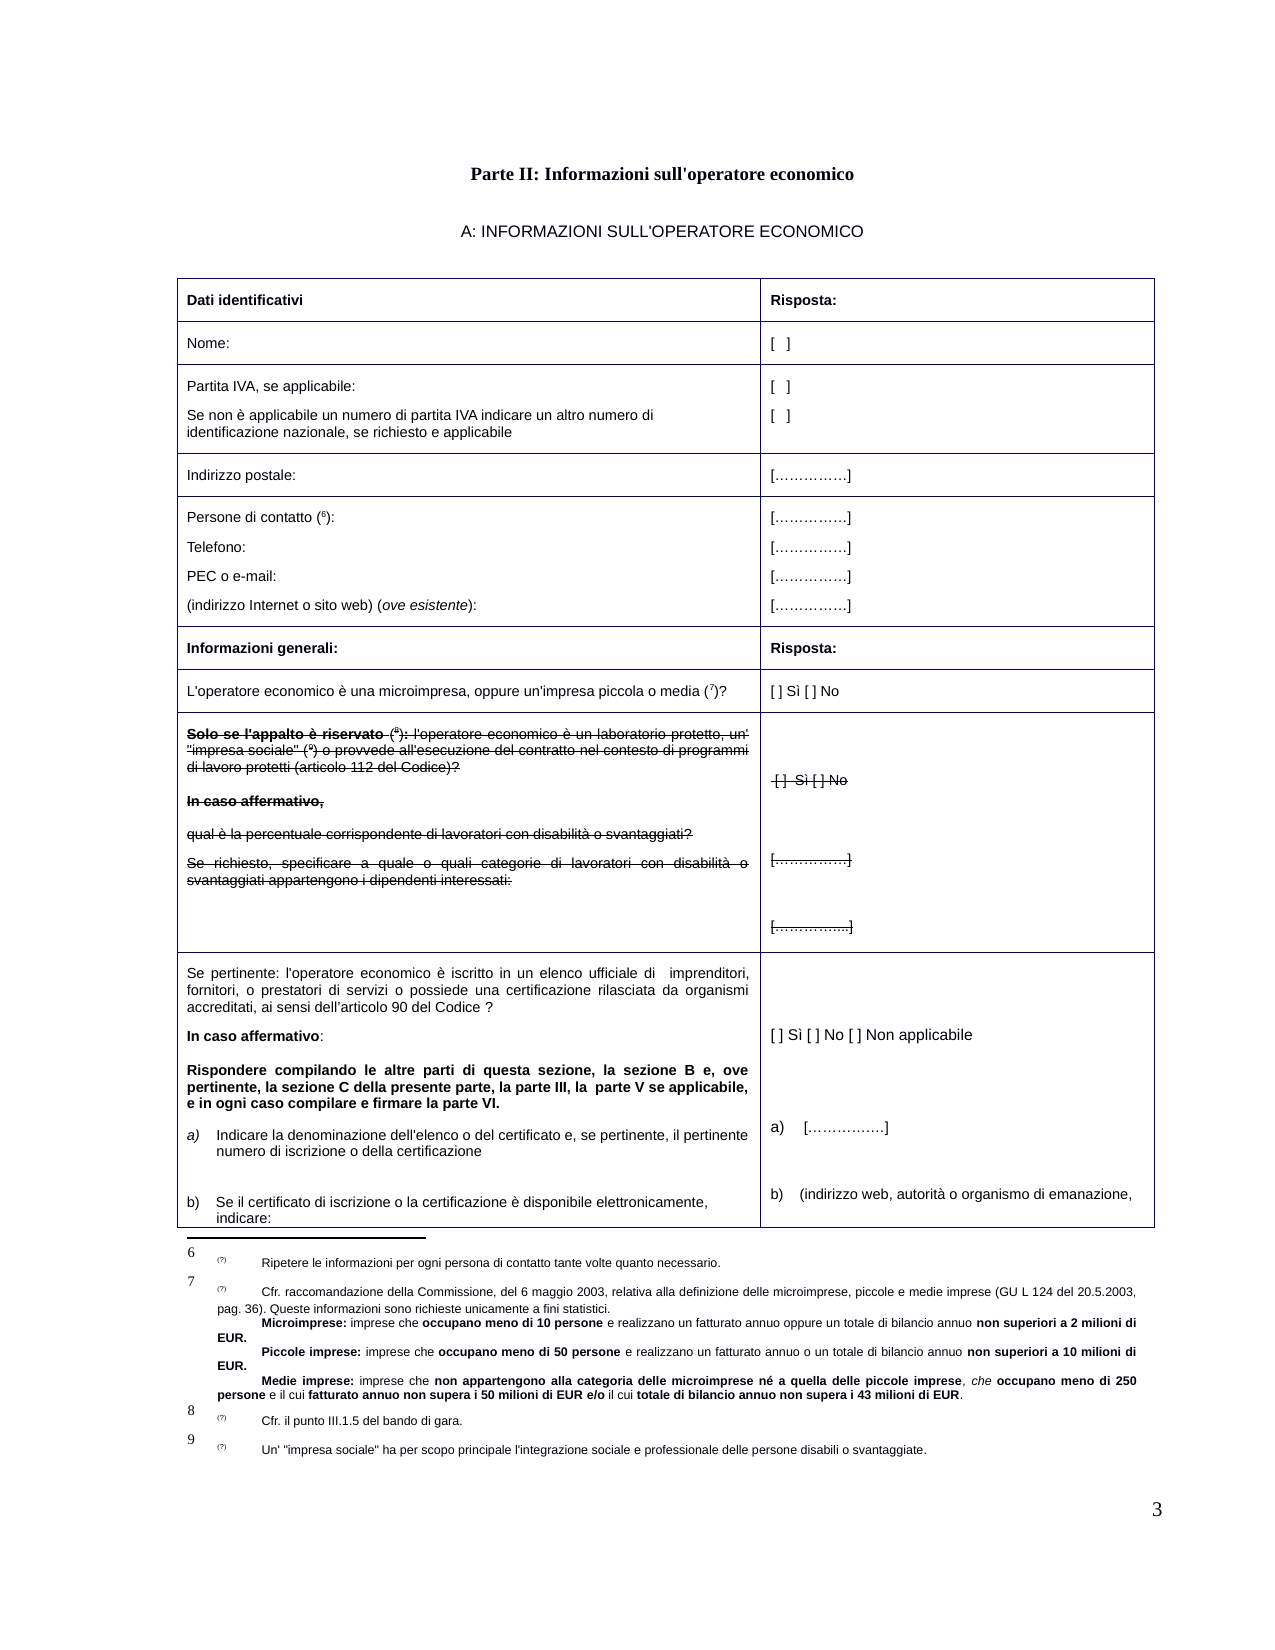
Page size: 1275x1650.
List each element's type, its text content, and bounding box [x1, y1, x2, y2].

table_cell Informazioni generali: [178, 627, 760, 669]
table_cell [ ] [ ] [761, 365, 1154, 453]
table_cell Se pertinente: l'operatore economico è iscritto in un elenco ufficiale di imprenditori, fornitori, o prestatori di servizi o possiede una certificazione rilasciata da organismi accreditati, ai sensi dell’articolo 90 del Codice ? In caso affermativo: Rispondere compilando le altre parti di questa sezione, la sezione B e, ove pertinente, la sezione C della presente parte, la parte III, la parte V se applicabile, e in ogni caso compilare e firmare la parte VI. Indicare la denominazione dell'elenco o del certificato e, se pertinente, il pertinente numero di iscrizione o della certificazione b) Se il certificato di iscrizione o la certificazione è disponibile elettronicamente, indicare: [178, 953, 760, 1227]
table_cell Persone di contatto (): Telefono: PEC o e-mail: (indirizzo Internet o sito web) (ove esistente): [178, 497, 760, 626]
table_cell [ ] Sì [ ] No [ ] Non applicabile [………….…] b) (indirizzo web, autorità o organismo di emanazione, [761, 953, 1154, 1227]
table_cell [……………] [761, 454, 1154, 496]
title Parte II: Informazioni sull'operatore economico [187, 162, 1137, 184]
table_header Dati identificativi [178, 279, 760, 321]
table_cell Partita IVA, se applicabile: Se non è applicabile un numero di partita IVA indicare un altro numero di identificazione nazionale, se richiesto e applicabile [178, 365, 760, 453]
table_cell Risposta: [761, 627, 1154, 669]
table_cell [……………] [……………] [……………] [……………] [761, 497, 1154, 626]
table_cell Nome: [178, 322, 760, 364]
table_cell [ ] Sì [ ] No [761, 670, 1154, 712]
table_header Risposta: [761, 279, 1154, 321]
table_cell L'operatore economico è una microimpresa, oppure un'impresa piccola o media ()? [178, 670, 760, 712]
table_cell Indirizzo postale: [178, 454, 760, 496]
table_cell [ ] [761, 322, 1154, 364]
table_cell Solo se l'appalto è riservato (): l'operatore economico è un laboratorio protetto, un' "impresa sociale" () o provvede all'esecuzione del contratto nel contesto di programmi di lavoro protetti (articolo 112 del Codice)? In caso affermativo, qual è la percentuale corrispondente di lavoratori con disabilità o svantaggiati? Se richiesto, specificare a quale o quali categorie di lavoratori con disabilità o svantaggiati appartengono i dipendenti interessati: [178, 713, 760, 952]
title A: Informazioni sull'operatore economico [187, 222, 1137, 241]
table_cell [ ] Sì [ ] No [……………] […………....] [761, 713, 1154, 952]
